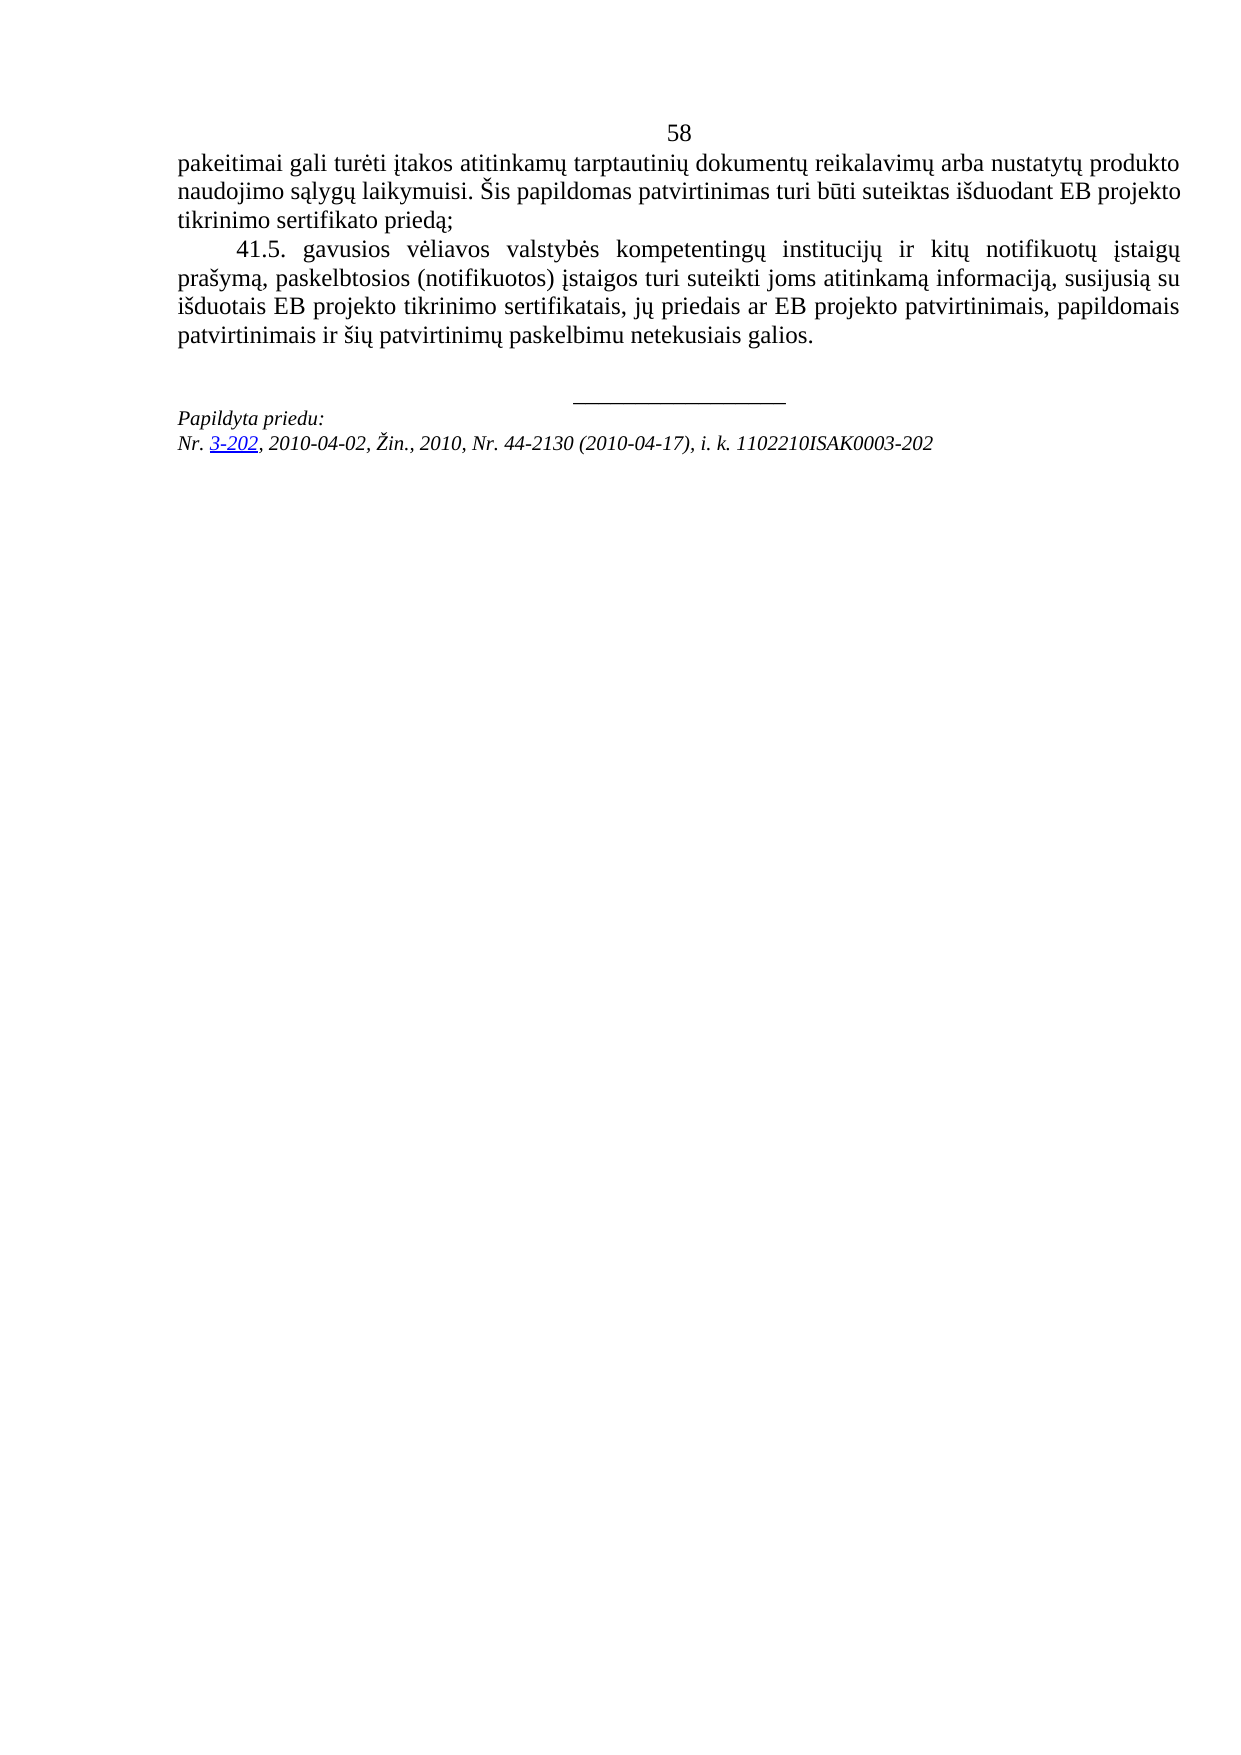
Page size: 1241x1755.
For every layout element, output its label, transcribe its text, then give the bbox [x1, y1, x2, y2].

text 41.5. gavusios vėliavos valstybės kompetentingų institucijų ir kitų notifikuotų įstaigų prašymą, paskelbtosios (notifikuotos) įstaigos turi suteikti joms atitinkamą informaciją, susijusią su išduotais EB projekto tikrinimo sertifikatais, jų priedais ar EB projekto patvirtinimais, papildomais patvirtinimais ir šių patvirtinimų paskelbimu netekusiais galios. [177, 234, 1181, 349]
text _________________ [177, 378, 1181, 406]
text Nr. 3-202, 2010-04-02, Žin., 2010, Nr. 44-2130 (2010-04-17), i. k. 1102210ISAK0003-202 [177, 430, 1181, 454]
text pakeitimai gali turėti įtakos atitinkamų tarptautinių dokumentų reikalavimų arba nustatytų produkto naudojimo sąlygų laikymuisi. Šis papildomas patvirtinimas turi būti suteiktas išduodant EB projekto tikrinimo sertifikato priedą; [177, 148, 1181, 234]
text Papildyta priedu: [177, 406, 1181, 430]
